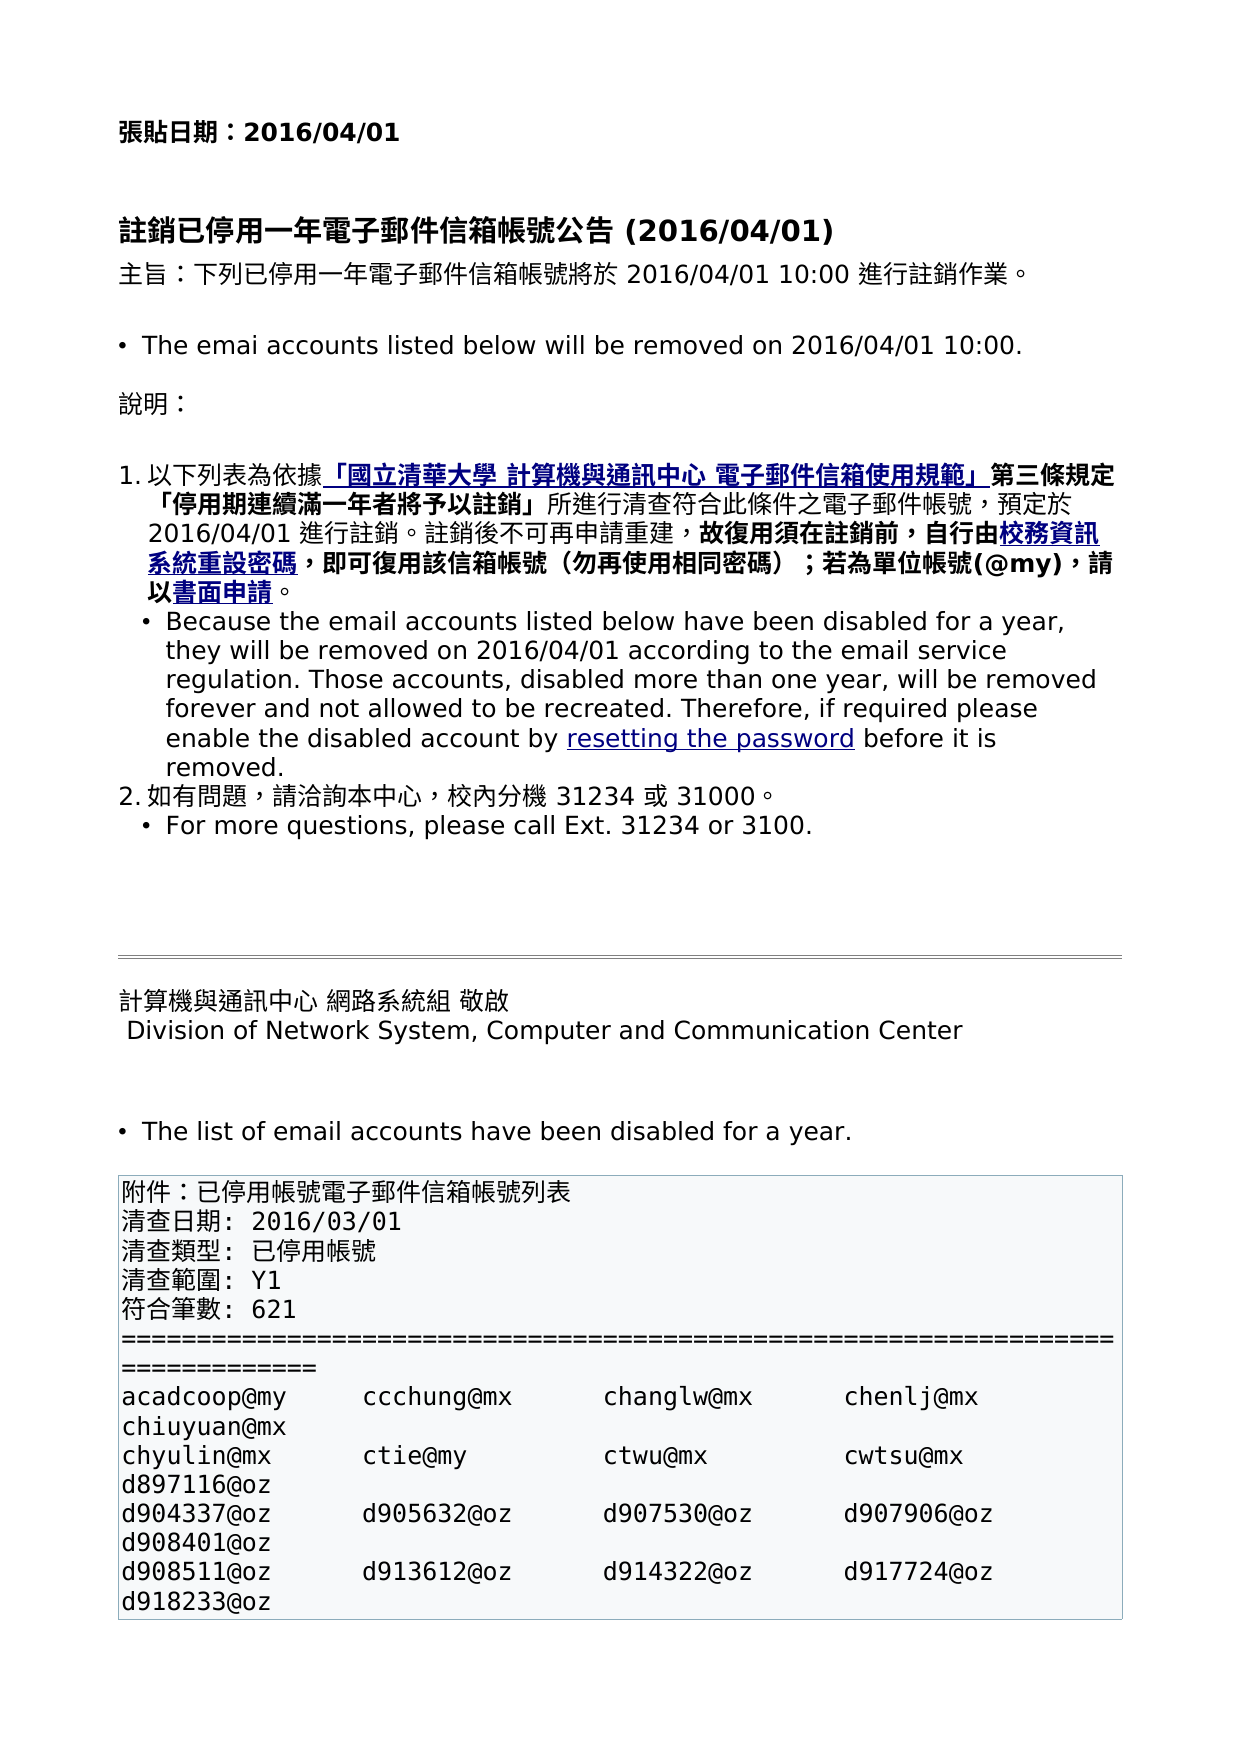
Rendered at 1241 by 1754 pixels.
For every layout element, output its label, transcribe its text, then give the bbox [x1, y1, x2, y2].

text 計算機與通訊中心 網路系統組 敬啟 Division of Network System, Computer and Communication Center [118, 987, 1122, 1075]
list For more questions, please call Ext. 31234 or 3100. [142, 811, 1122, 841]
subtitle 註銷已停用一年電子郵件信箱帳號公告 (2016/04/01) [118, 214, 1122, 248]
text 附件：已停用帳號電子郵件信箱帳號列表 清查日期: 2016/03/01 清查類型: 已停用帳號 清查範圍: Y1 符合筆數: 621 =============================================================================== acadcoop@my ccchung@mx changlw@mx chenlj@mx chiuyuan@mx chyulin@mx ctie@my ctwu@mx cwtsu@mx d897116@oz d904337@oz d905632@oz d907530@oz d907906@oz d908401@oz d908511@oz d913612@oz d914322@oz d917724@oz d918233@oz [119, 1176, 1122, 1619]
list Because the email accounts listed below have been disabled for a year, they will be removed on 2016/04/01 according to the email service regulation. Those accounts, disabled more than one year, will be removed forever and not allowed to be recreated. Therefore, if required please enable the disabled account by resetting the password before it is removed. [142, 607, 1122, 782]
list 以下列表為依據「國立清華大學 計算機與通訊中心 電子郵件信箱使用規範」第三條規定「停用期連續滿一年者將予以註銷」所進行清查符合此條件之電子郵件帳號，預定於 2016/04/01 進行註銷。註銷後不可再申請重建，故復用須在註銷前，自行由校務資訊系統重設密碼，即可復用該信箱帳號（勿再使用相同密碼）；若為單位帳號(@my)，請以書面申請。 [118, 461, 1122, 607]
list The emai accounts listed below will be removed on 2016/04/01 10:00. [118, 332, 1122, 361]
list 如有問題，請洽詢本中心，校內分機 31234 或 31000。 [118, 782, 1122, 811]
text 張貼日期：2016/04/01 [118, 118, 1122, 176]
text 主旨：下列已停用一年電子郵件信箱帳號將於 2016/04/01 10:00 進行註銷作業。 [118, 260, 1122, 289]
text 說明： [118, 390, 1122, 419]
list The list of email accounts have been disabled for a year. [118, 1117, 1122, 1146]
